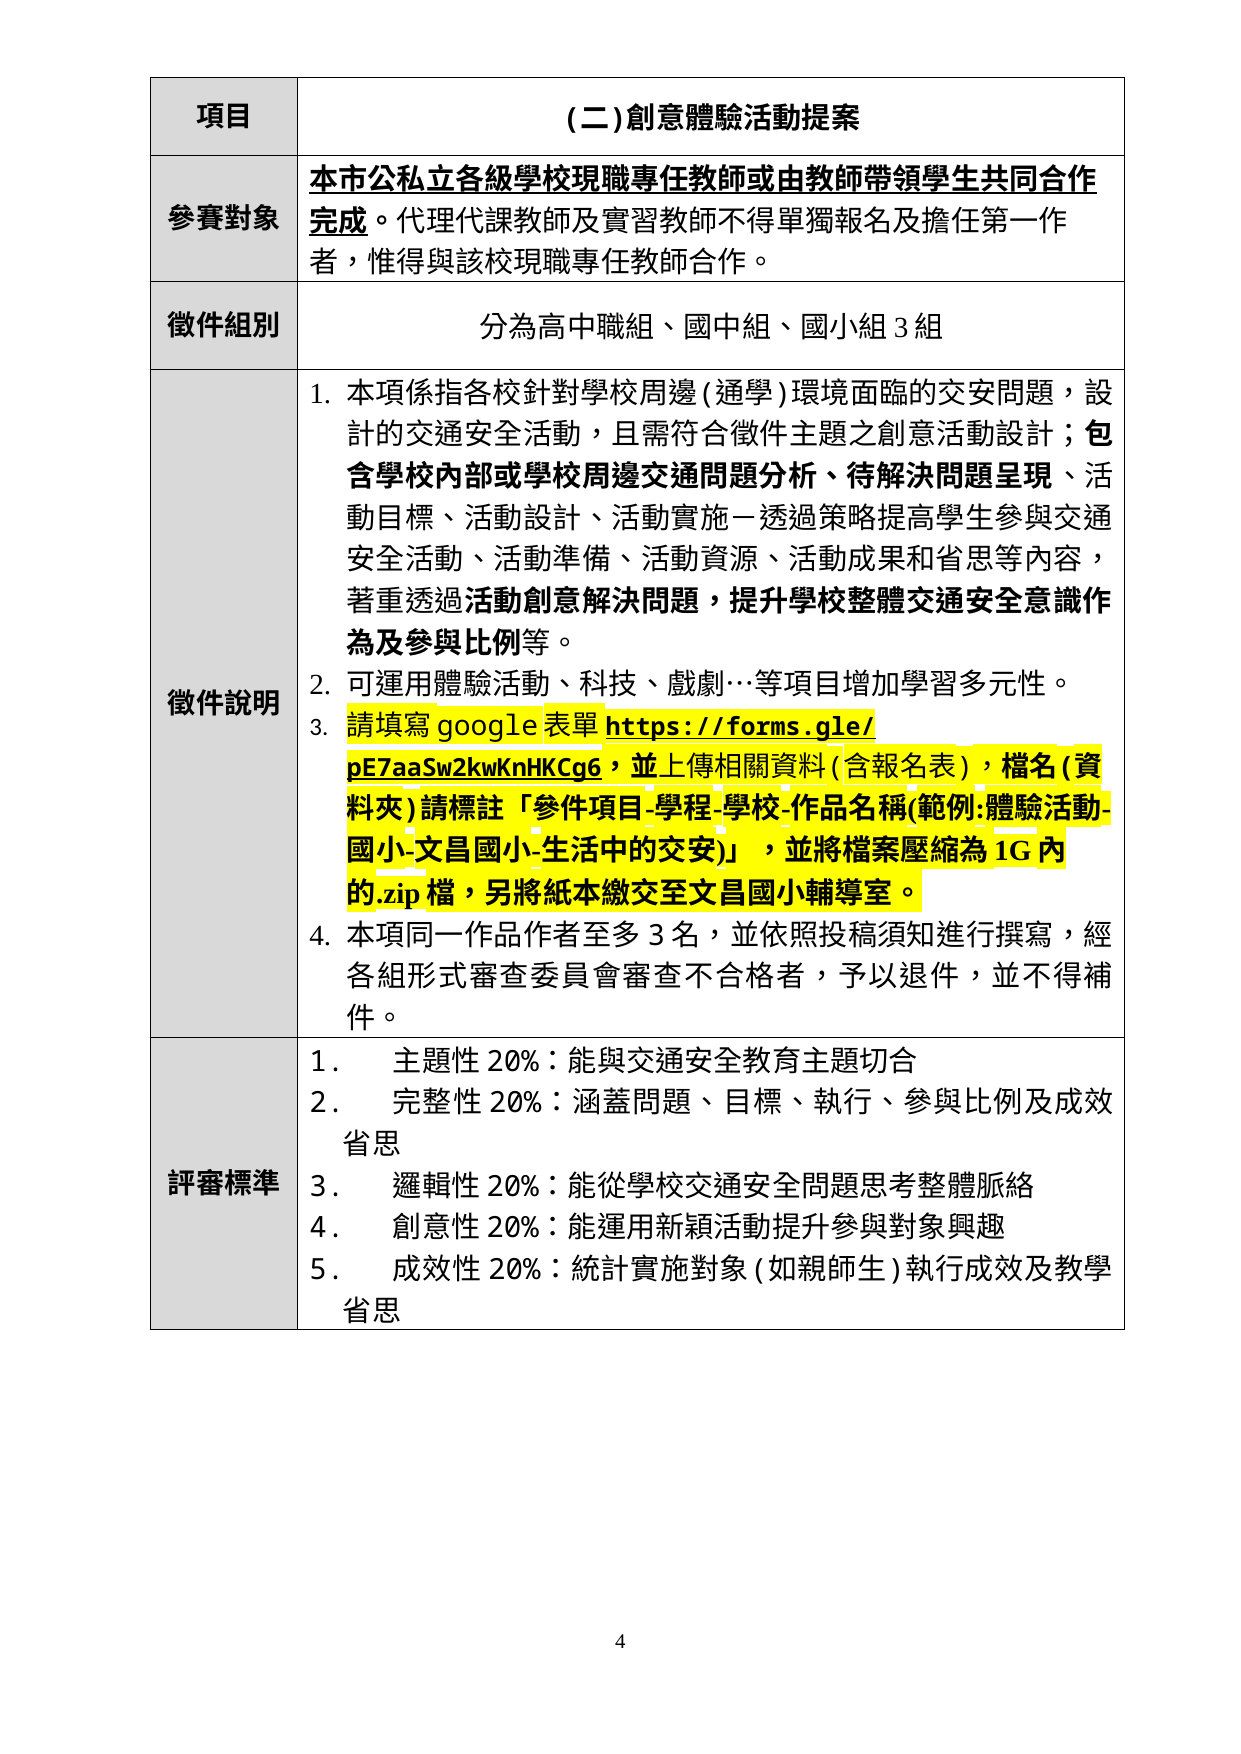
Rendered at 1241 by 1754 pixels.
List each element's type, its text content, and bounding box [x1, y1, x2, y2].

table_cell 徵件說明 [151, 370, 297, 1037]
table_header 項目 [151, 78, 297, 155]
table_cell 主題性20%：能與交通安全教育主題切合 完整性20%：涵蓋問題、目標、執行、參與比例及成效省思 邏輯性20%：能從學校交通安全問題思考整體脈絡 創意性20%：能運用新穎活動提升參與對象興趣 成效性20%：統計實施對象(如親師生)執行成效及教學省思 [298, 1038, 1124, 1329]
table_cell 本項係指各校針對學校周邊(通學)環境面臨的交安問題，設計的交通安全活動，且需符合徵件主題之創意活動設計；包含學校內部或學校周邊交通問題分析、待解決問題呈現、活動目標、活動設計、活動實施－透過策略提高學生參與交通安全活動、活動準備、活動資源、活動成果和省思等內容，著重透過活動創意解決問題，提升學校整體交通安全意識作為及參與比例等。 可運用體驗活動、科技、戲劇…等項目增加學習多元性。 請填寫google表單https://forms.gle/pE7aaSw2kwKnHKCg6，並上傳相關資料(含報名表)，檔名(資料夾)請標註「參件項目-學程-學校-作品名稱(範例:體驗活動-國小-文昌國小-生活中的交安)」，並將檔案壓縮為1G內的.zip檔，另將紙本繳交至文昌國小輔導室。 本項同一作品作者至多3名，並依照投稿須知進行撰寫，經各組形式審查委員會審查不合格者，予以退件，並不得補件。 [298, 370, 1124, 1037]
table_cell 徵件組別 [151, 282, 297, 369]
table_cell 分為高中職組、國中組、國小組3組 [298, 282, 1124, 369]
table_cell 參賽對象 [151, 156, 297, 281]
table_cell 本市公私立各級學校現職專任教師或由教師帶領學生共同合作完成。代理代課教師及實習教師不得單獨報名及擔任第一作者，惟得與該校現職專任教師合作。 [298, 156, 1124, 281]
table_cell 評審標準 [151, 1038, 297, 1329]
table_header (二)創意體驗活動提案 [298, 78, 1124, 155]
